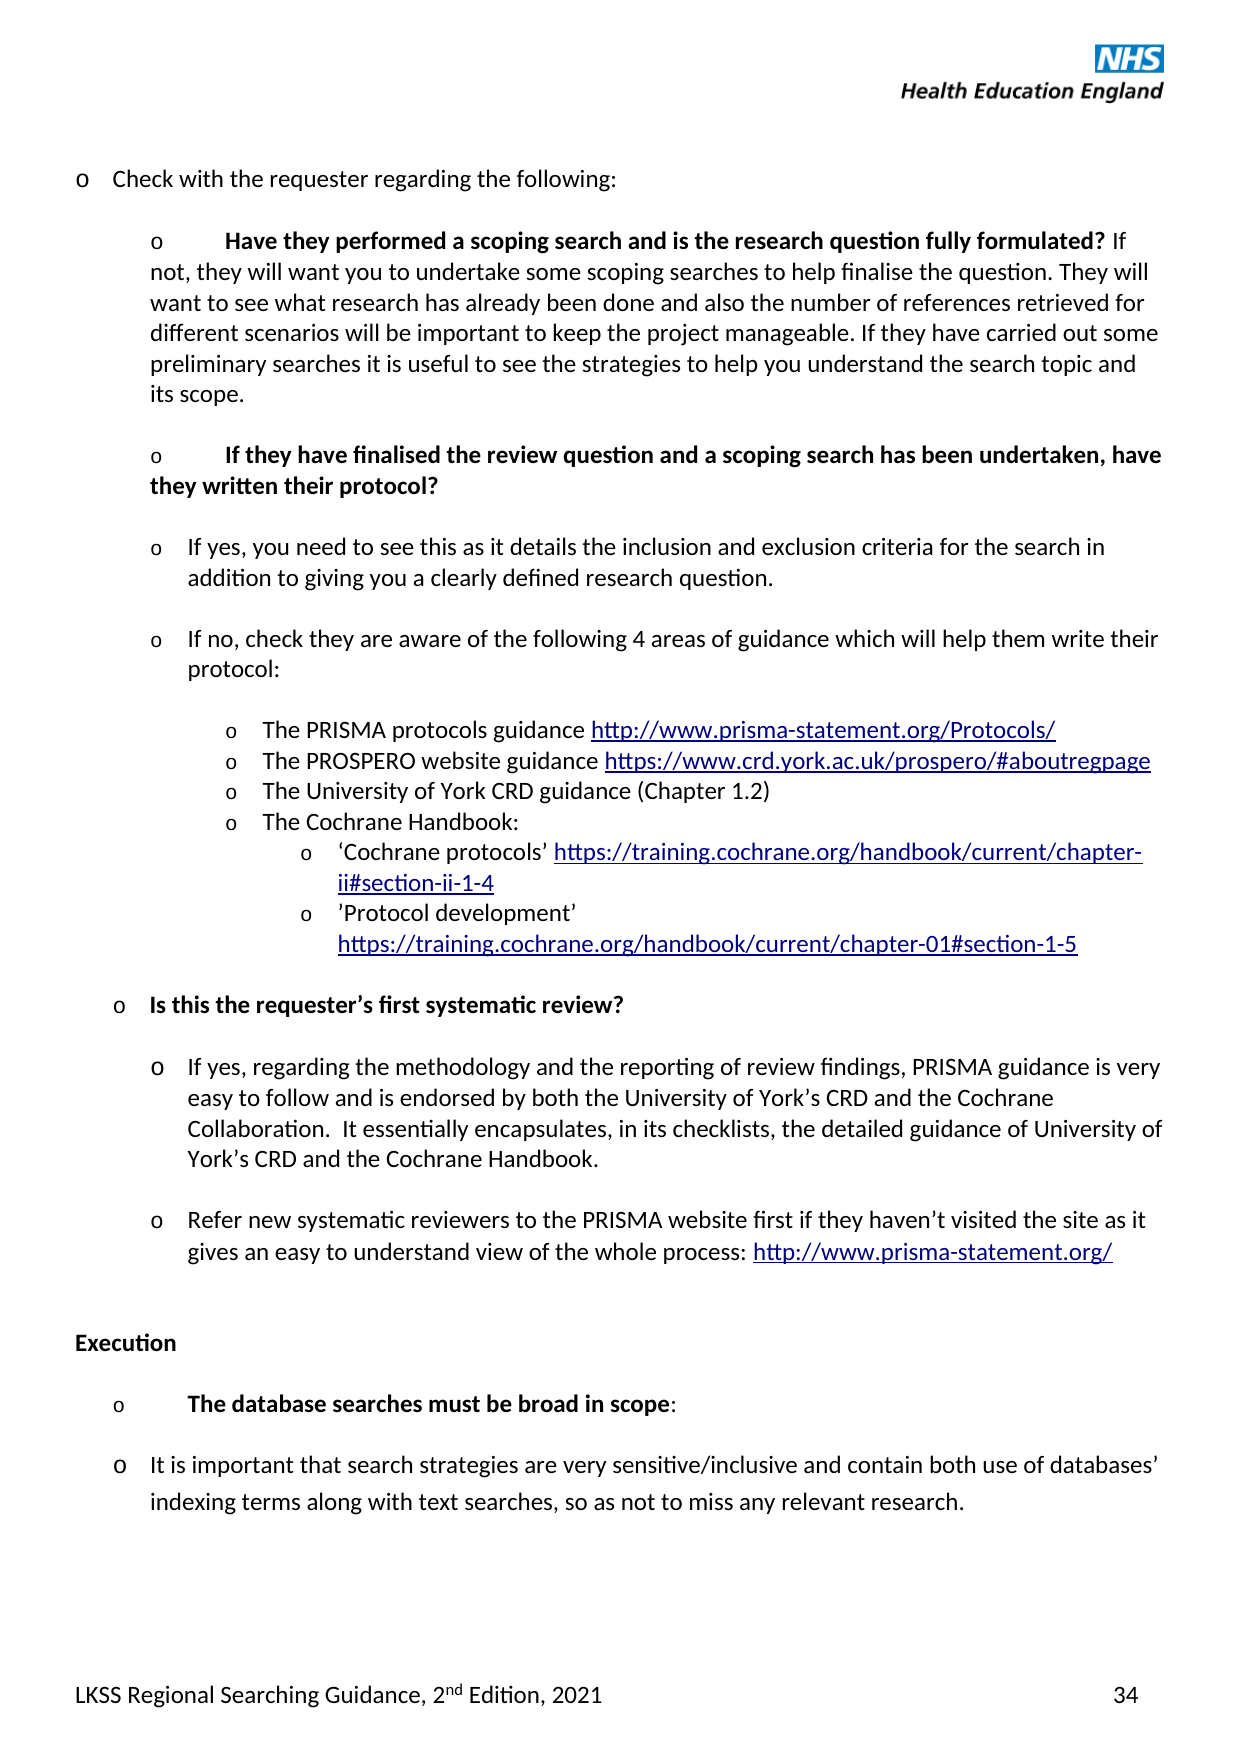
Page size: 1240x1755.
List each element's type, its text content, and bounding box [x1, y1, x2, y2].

list If yes, regarding the methodology and the reporting of review findings, PRISMA guidance is very easy to follow and is endorsed by both the University of York’s CRD and the Cochrane Collaboration. It essentially encapsulates, in its checklists, the detailed guidance of University of York’s CRD and the Cochrane Handbook. [150, 1051, 1164, 1174]
list Have they performed a scoping search and is the research question fully formulated? If not, they will want you to undertake some scoping searches to help finalise the question. They will want to see what research has already been done and also the number of references retrieved for different scenarios will be important to keep the project manageable. If they have carried out some preliminary searches it is useful to see the strategies to help you understand the search topic and its scope. [150, 225, 1164, 409]
list The University of York CRD guidance (Chapter 1.2) [225, 775, 1164, 806]
list If they have finalised the review question and a scoping search has been undertaken, have they written their protocol? [150, 440, 1164, 501]
list Refer new systematic reviewers to the PRISMA website first if they haven’t visited the site as it gives an easy to understand view of the whole process: http://www.prisma-statement.org/ [150, 1204, 1164, 1266]
list It is important that search strategies are very sensitive/inclusive and contain both use of databases’ indexing terms along with text searches, so as not to miss any relevant research. [112, 1449, 1164, 1516]
list The PROSPERO website guidance https://www.crd.york.ac.uk/prospero/#aboutregpage [225, 745, 1164, 775]
list The database searches must be broad in scope: [112, 1388, 1164, 1419]
list If no, check they are aware of the following 4 areas of guidance which will help them write their protocol: [150, 623, 1164, 684]
list Check with the requester regarding the following: [75, 163, 1164, 195]
list Is this the requester’s first systematic review? [112, 989, 1164, 1020]
list The Cochrane Handbook: [225, 806, 1164, 836]
text Execution [75, 1327, 1164, 1358]
list ’Protocol development’ https://training.cochrane.org/handbook/current/chapter-01#section-1-5 [300, 897, 1164, 958]
list ‘Cochrane protocols’ https://training.cochrane.org/handbook/current/chapter-ii#section-ii-1-4 [300, 836, 1164, 897]
list If yes, you need to see this as it details the inclusion and exclusion criteria for the search in addition to giving you a clearly defined research question. [150, 531, 1164, 592]
list The PRISMA protocols guidance http://www.prisma-statement.org/Protocols/ [225, 714, 1164, 745]
